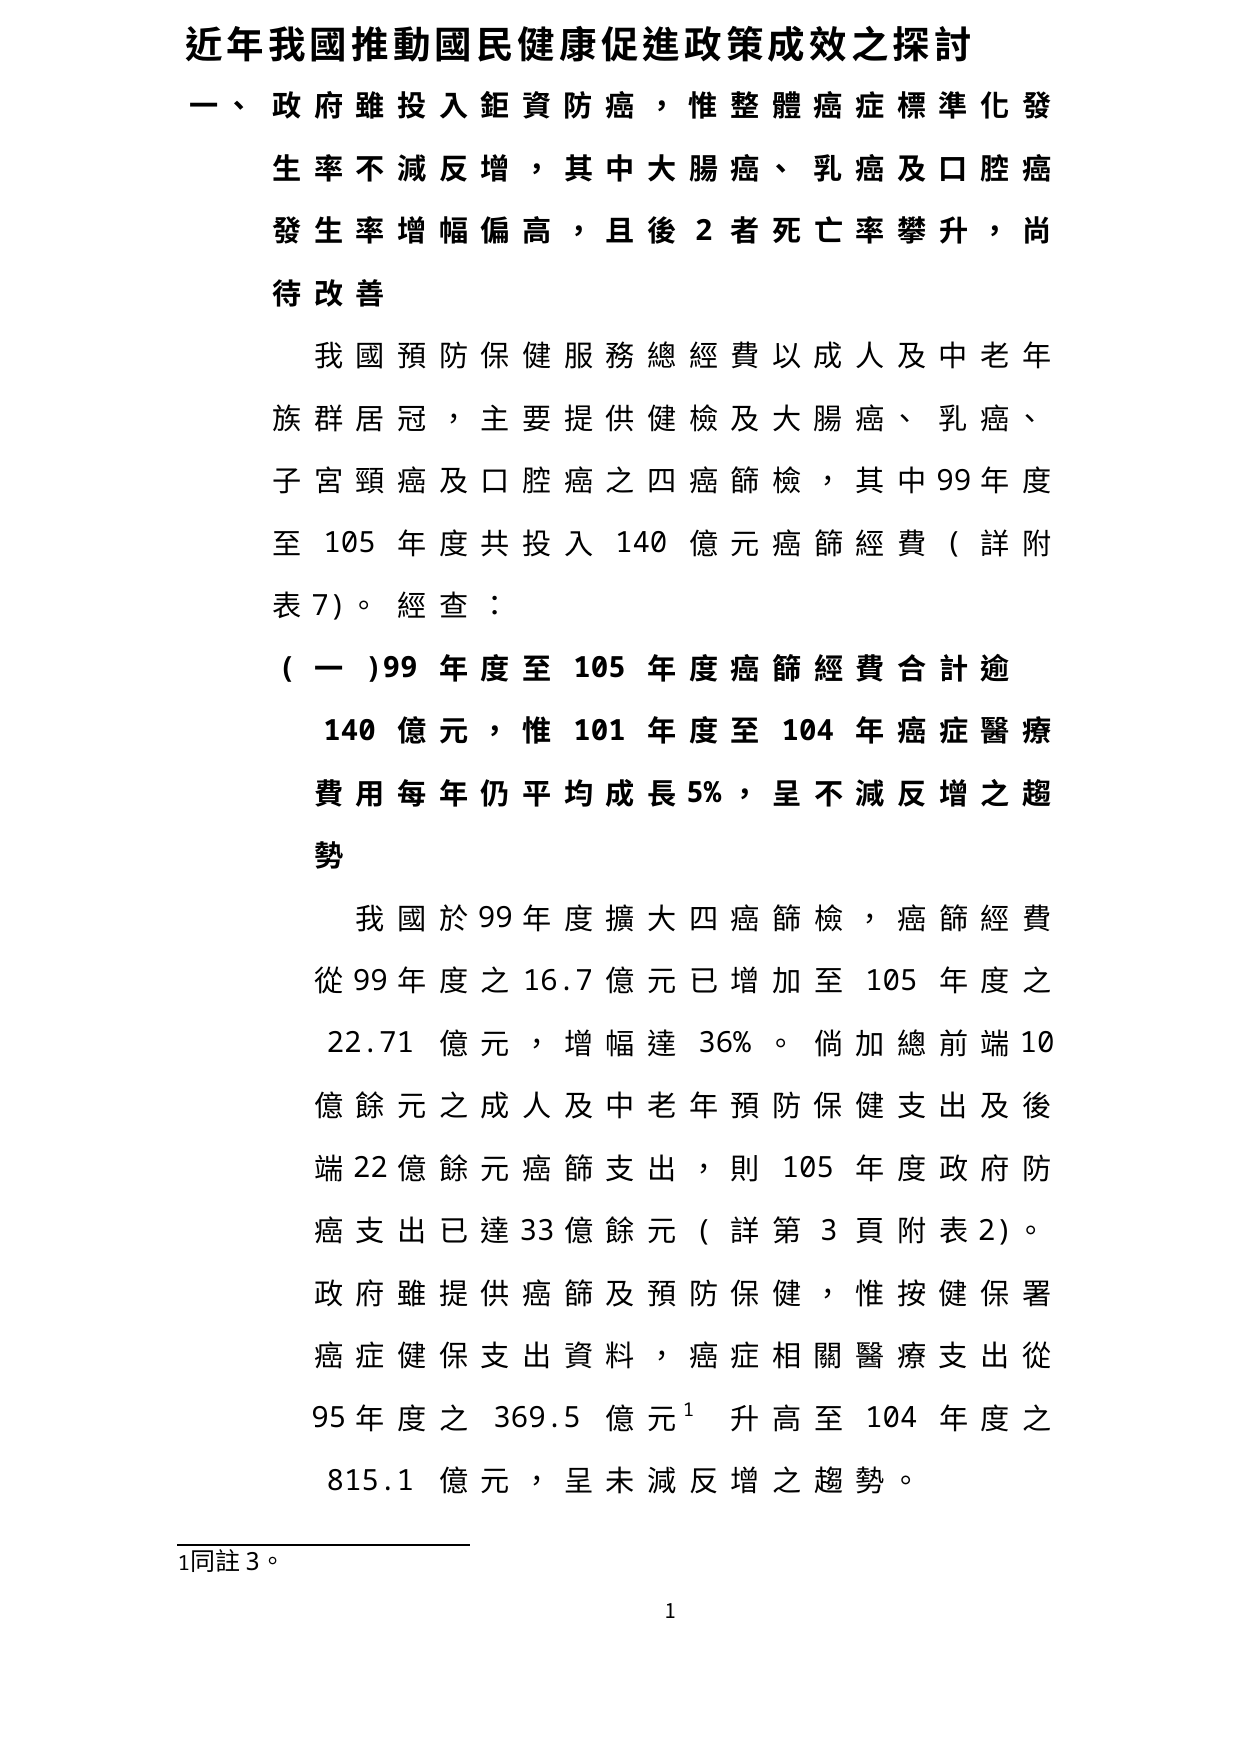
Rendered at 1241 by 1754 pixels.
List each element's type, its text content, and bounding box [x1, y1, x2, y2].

text 一、政府雖投入鉅資防癌，惟整體癌症標準化發生率不減反增，其中大腸癌、乳癌及口腔癌發生率增幅偏高，且後2者死亡率攀升，尚待改善 [183, 62, 1058, 312]
text 同註3。 [177, 1546, 1063, 1577]
text 我國預防保健服務總經費以成人及中老年族群居冠，主要提供健檢及大腸癌、乳癌、子宮頸癌及口腔癌之四癌篩檢，其中99年度至105年度共投入140億元癌篩經費(詳附表7)。經查： [242, 312, 1058, 625]
text 近年我國推動國民健康促進政策成效之探討 [183, 0, 1058, 62]
text (一)99年度至105年度癌篩經費合計逾140億元，惟101年度至104年癌症醫療費用每年仍平均成長5%，呈不減反增之趨勢 [242, 625, 1058, 875]
text 我國於99年度擴大四癌篩檢，癌篩經費從99年度之16.7億元已增加至105年度之22.71億元，增幅達36%。倘加總前端10億餘元之成人及中老年預防保健支出及後端22億餘元癌篩支出，則105年度政府防癌支出已達33億餘元(詳第3頁附表2)。政府雖提供癌篩及預防保健，惟按健保署癌症健保支出資料，癌症相關醫療支出從95年度之369.5億元升高至104年度之815.1億元，呈未減反增之趨勢。 [271, 875, 1058, 1500]
